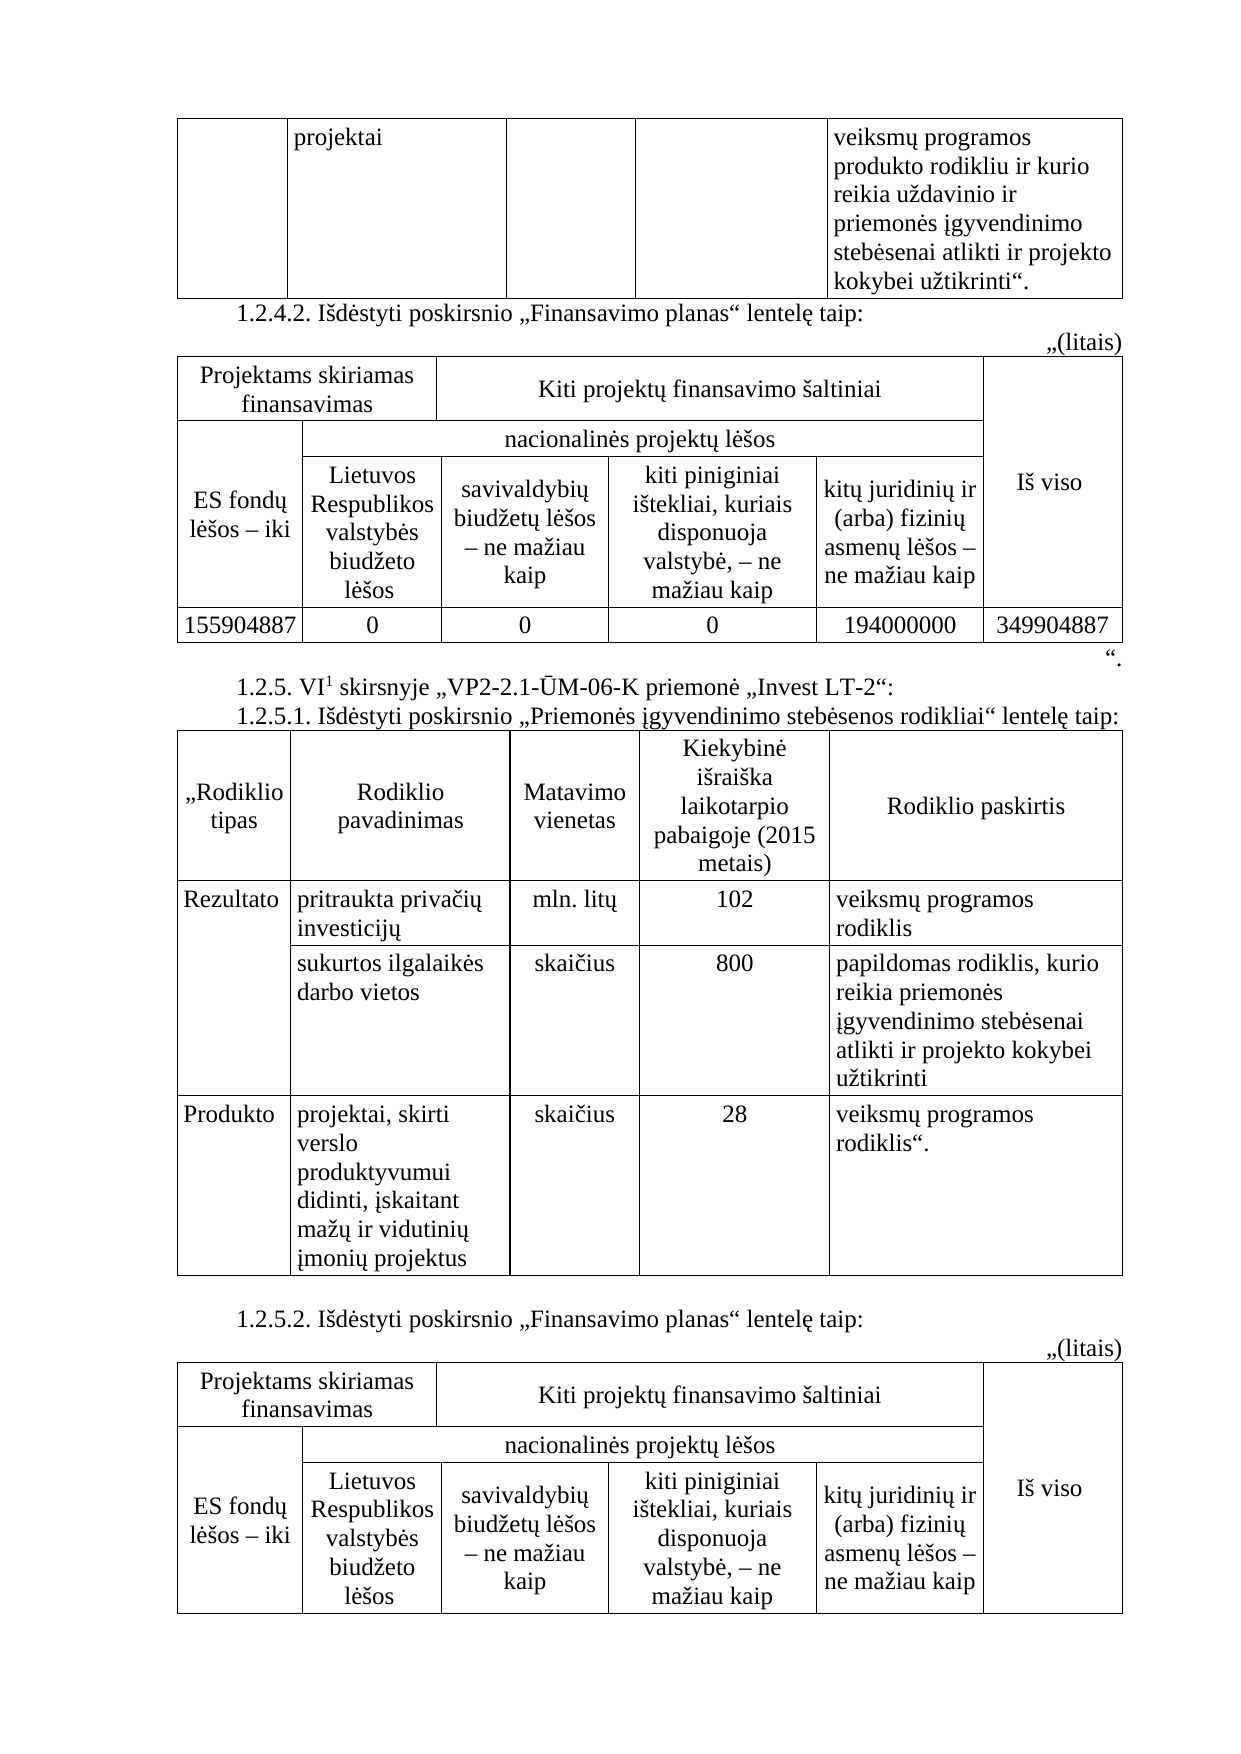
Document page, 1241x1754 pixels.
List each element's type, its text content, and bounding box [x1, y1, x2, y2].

table_cell savivaldybių biudžetų lėšos – ne mažiau kaip [442, 457, 608, 607]
table_cell skaičius [511, 946, 639, 1095]
table_cell [507, 119, 635, 297]
table_header Kiti projektų finansavimo šaltiniai [437, 1363, 983, 1426]
table_cell 800 [640, 946, 829, 1095]
table_header Projektams skiriamas finansavimas [178, 357, 436, 420]
table_cell projektai [288, 119, 506, 297]
table_header Rodiklio paskirtis [830, 731, 1122, 880]
table_cell mln. litų [511, 881, 639, 944]
table_cell 0 [303, 608, 441, 642]
text 1.2.4.2. Išdėstyti poskirsnio „Finansavimo planas“ lentelę taip: [177, 299, 1122, 327]
table_cell veiksmų programos rodiklis“. [830, 1096, 1122, 1274]
table_cell nacionalinės projektų lėšos [303, 1427, 983, 1462]
table_header Iš viso [984, 1363, 1122, 1612]
text 1.2.5.2. Išdėstyti poskirsnio „Finansavimo planas“ lentelę taip: [177, 1304, 1122, 1333]
table_cell veiksmų programos rodiklis [830, 881, 1122, 944]
table_cell [178, 119, 287, 297]
text „(litais) [215, 327, 1122, 356]
table_header „Rodiklio tipas [178, 731, 290, 880]
table_cell nacionalinės projektų lėšos [303, 421, 983, 456]
table_cell [636, 119, 827, 297]
table_header Kiti projektų finansavimo šaltiniai [437, 357, 983, 420]
table_cell ES fondų lėšos – iki [178, 1427, 302, 1612]
table_header Projektams skiriamas finansavimas [178, 1363, 436, 1426]
table_cell kitų juridinių ir (arba) fizinių asmenų lėšos – ne mažiau kaip [817, 1463, 983, 1612]
table_cell papildomas rodiklis, kurio reikia priemonės įgyvendinimo stebėsenai atlikti ir projekto kokybei užtikrinti [830, 946, 1122, 1095]
table_cell 102 [640, 881, 829, 944]
table_cell pritraukta privačių investicijų [291, 881, 509, 944]
table_cell 349904887 [984, 608, 1122, 642]
table_cell veiksmų programos produkto rodikliu ir kurio reikia uždavinio ir priemonės įgyvendinimo stebėsenai atlikti ir projekto kokybei užtikrinti“. [828, 119, 1122, 297]
table_header Rodiklio pavadinimas [291, 731, 509, 880]
text “. [177, 643, 1122, 672]
table_cell Lietuvos Respublikos valstybės biudžeto lėšos [303, 1463, 441, 1612]
table_header Matavimo vienetas [511, 731, 639, 880]
text 1.2.5. VI1 skirsnyje „VP2-2.1-ŪM-06-K priemonė „Invest LT-2“: [177, 672, 1122, 701]
table_cell skaičius [511, 1096, 639, 1274]
table_cell kiti piniginiai ištekliai, kuriais disponuoja valstybė, – ne mažiau kaip [609, 457, 816, 607]
table_cell ES fondų lėšos – iki [178, 421, 302, 607]
table_cell kitų juridinių ir (arba) fizinių asmenų lėšos – ne mažiau kaip [817, 457, 983, 607]
table_cell Produkto [178, 1096, 290, 1274]
table_cell Lietuvos Respublikos valstybės biudžeto lėšos [303, 457, 441, 607]
table_cell 155904887 [178, 608, 302, 642]
table_cell projektai, skirti verslo produktyvumui didinti, įskaitant mažų ir vidutinių įmonių projektus [291, 1096, 509, 1274]
table_cell 0 [442, 608, 608, 642]
table_cell kiti piniginiai ištekliai, kuriais disponuoja valstybė, – ne mažiau kaip [609, 1463, 816, 1612]
text 1.2.5.1. Išdėstyti poskirsnio „Priemonės įgyvendinimo stebėsenos rodikliai“ lentelę taip: [177, 701, 1122, 729]
table_header Kiekybinė išraiška laikotarpio pabaigoje (2015 metais) [640, 731, 829, 880]
table_cell 194000000 [817, 608, 983, 642]
table_cell Rezultato [178, 881, 290, 1095]
table_cell savivaldybių biudžetų lėšos – ne mažiau kaip [442, 1463, 608, 1612]
table_cell 0 [609, 608, 816, 642]
table_cell sukurtos ilgalaikės darbo vietos [291, 946, 509, 1095]
table_cell 28 [640, 1096, 829, 1274]
text „(litais) [215, 1333, 1122, 1362]
table_header Iš viso [984, 357, 1122, 607]
